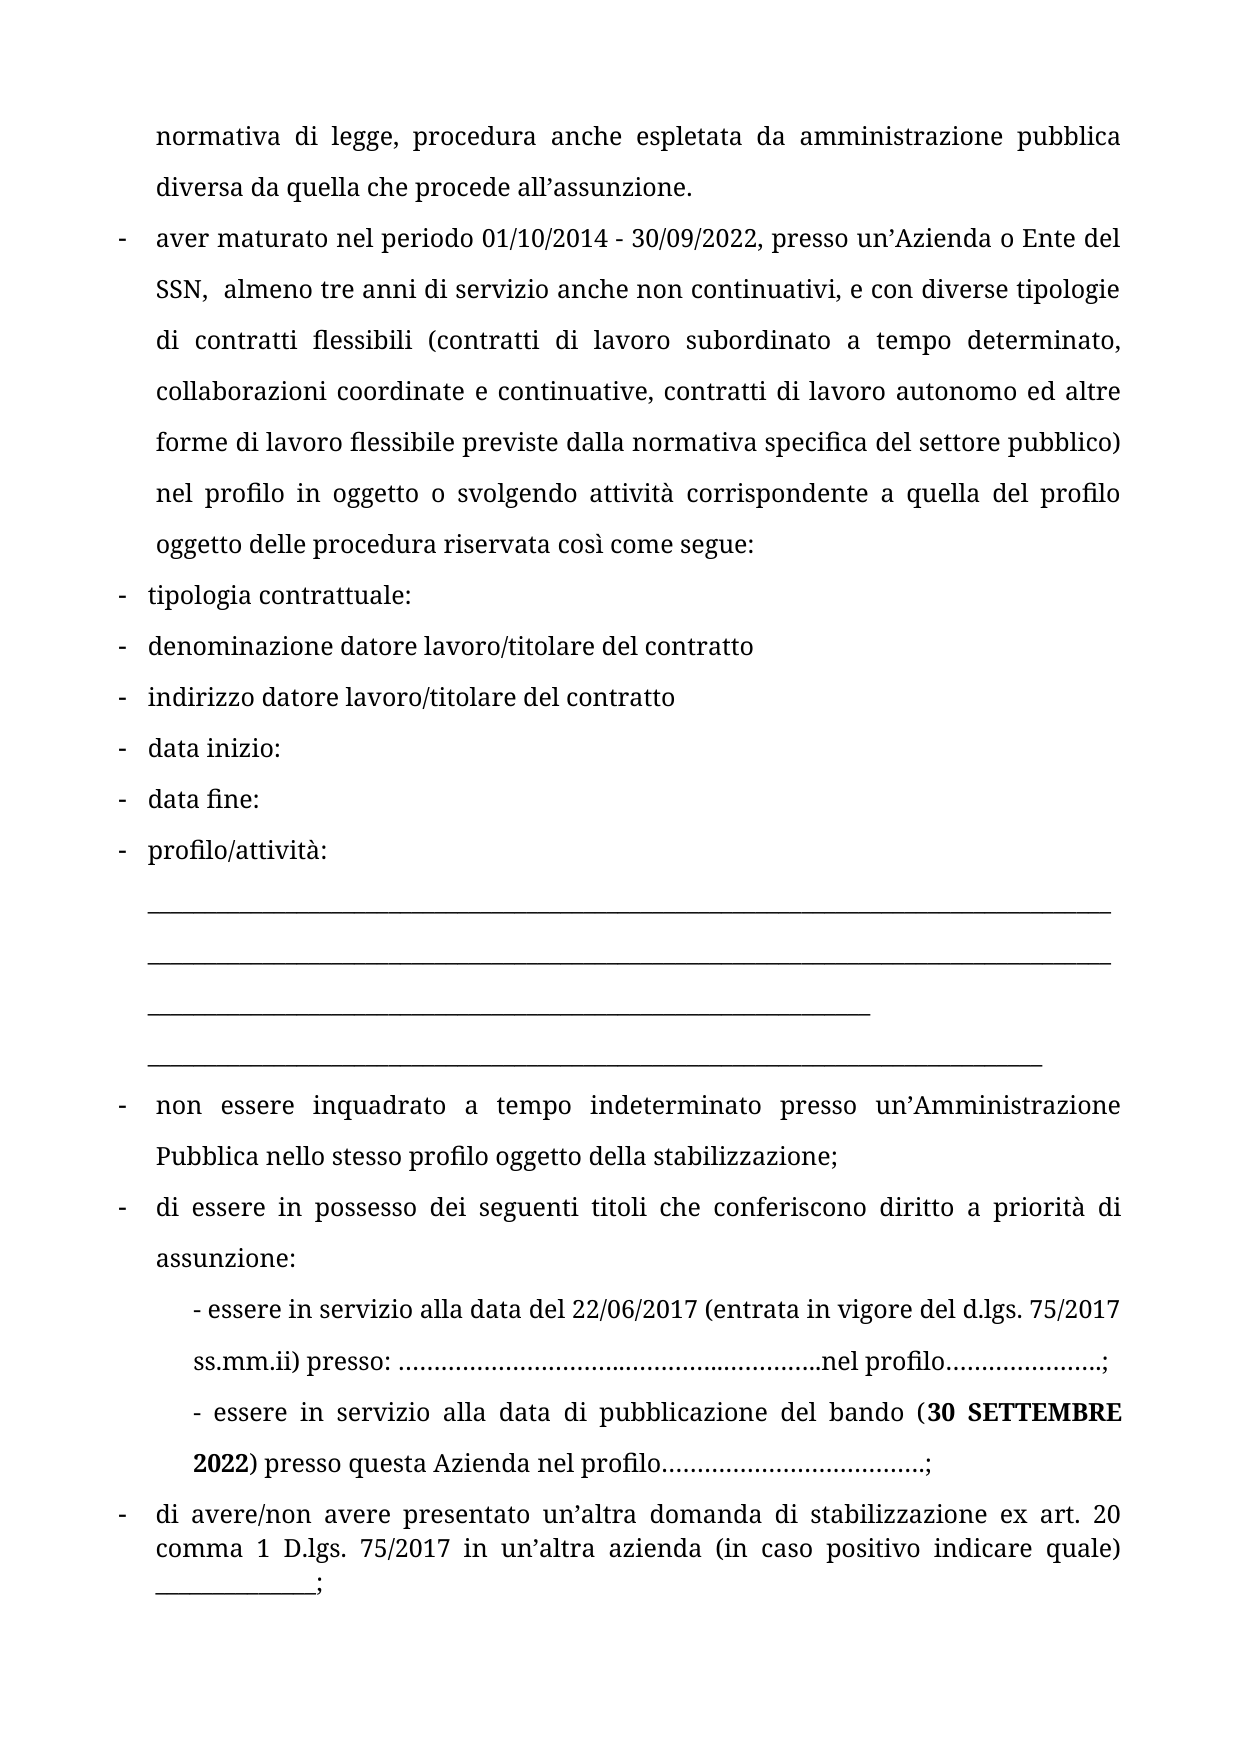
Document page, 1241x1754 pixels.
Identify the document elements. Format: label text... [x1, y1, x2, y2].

list data inizio: [118, 731, 1122, 765]
text ______________________________________________________________________________ [118, 1037, 1122, 1071]
text - essere in servizio alla data di pubblicazione del bando (30 SETTEMBRE 2022) presso questa Azienda nel profilo……………………………….; [193, 1394, 1122, 1479]
list normativa di legge, procedura anche espletata da amministrazione pubblica diversa da quella che procede all’assunzione. [118, 118, 1122, 203]
list non essere inquadrato a tempo indeterminato presso un’Amministrazione Pubblica nello stesso profilo oggetto della stabilizzazione; [118, 1088, 1122, 1173]
list profilo/attività: _______________________________________________________________________________________________________________________________________________________________________________________________________________________________________ [118, 833, 1122, 1020]
text - essere in servizio alla data del 22/06/2017 (entrata in vigore del d.lgs. 75/2017 ss.mm.ii) presso: …………………………..…………..…………..nel profilo………………….; [193, 1292, 1122, 1377]
list aver maturato nel periodo 01/10/2014 - 30/09/2022, presso un’Azienda o Ente del SSN, almeno tre anni di servizio anche non continuativi, e con diverse tipologie di contratti flessibili (contratti di lavoro subordinato a tempo determinato, collaborazioni coordinate e continuative, contratti di lavoro autonomo ed altre forme di lavoro flessibile previste dalla normativa specifica del settore pubblico) nel profilo in oggetto o svolgendo attività corrispondente a quella del profilo oggetto delle procedura riservata così come segue: [118, 220, 1122, 561]
list di essere in possesso dei seguenti titoli che conferiscono diritto a priorità di assunzione: [118, 1190, 1122, 1275]
list denominazione datore lavoro/titolare del contratto [118, 628, 1122, 663]
list tipologia contrattuale: [118, 577, 1122, 612]
list data fine: [118, 782, 1122, 816]
list di avere/non avere presentato un’altra domanda di stabilizzazione ex art. 20 comma 1 D.lgs. 75/2017 in un’altra azienda (in caso positivo indicare quale) ______________; [118, 1496, 1122, 1598]
list indirizzo datore lavoro/titolare del contratto [118, 679, 1122, 714]
